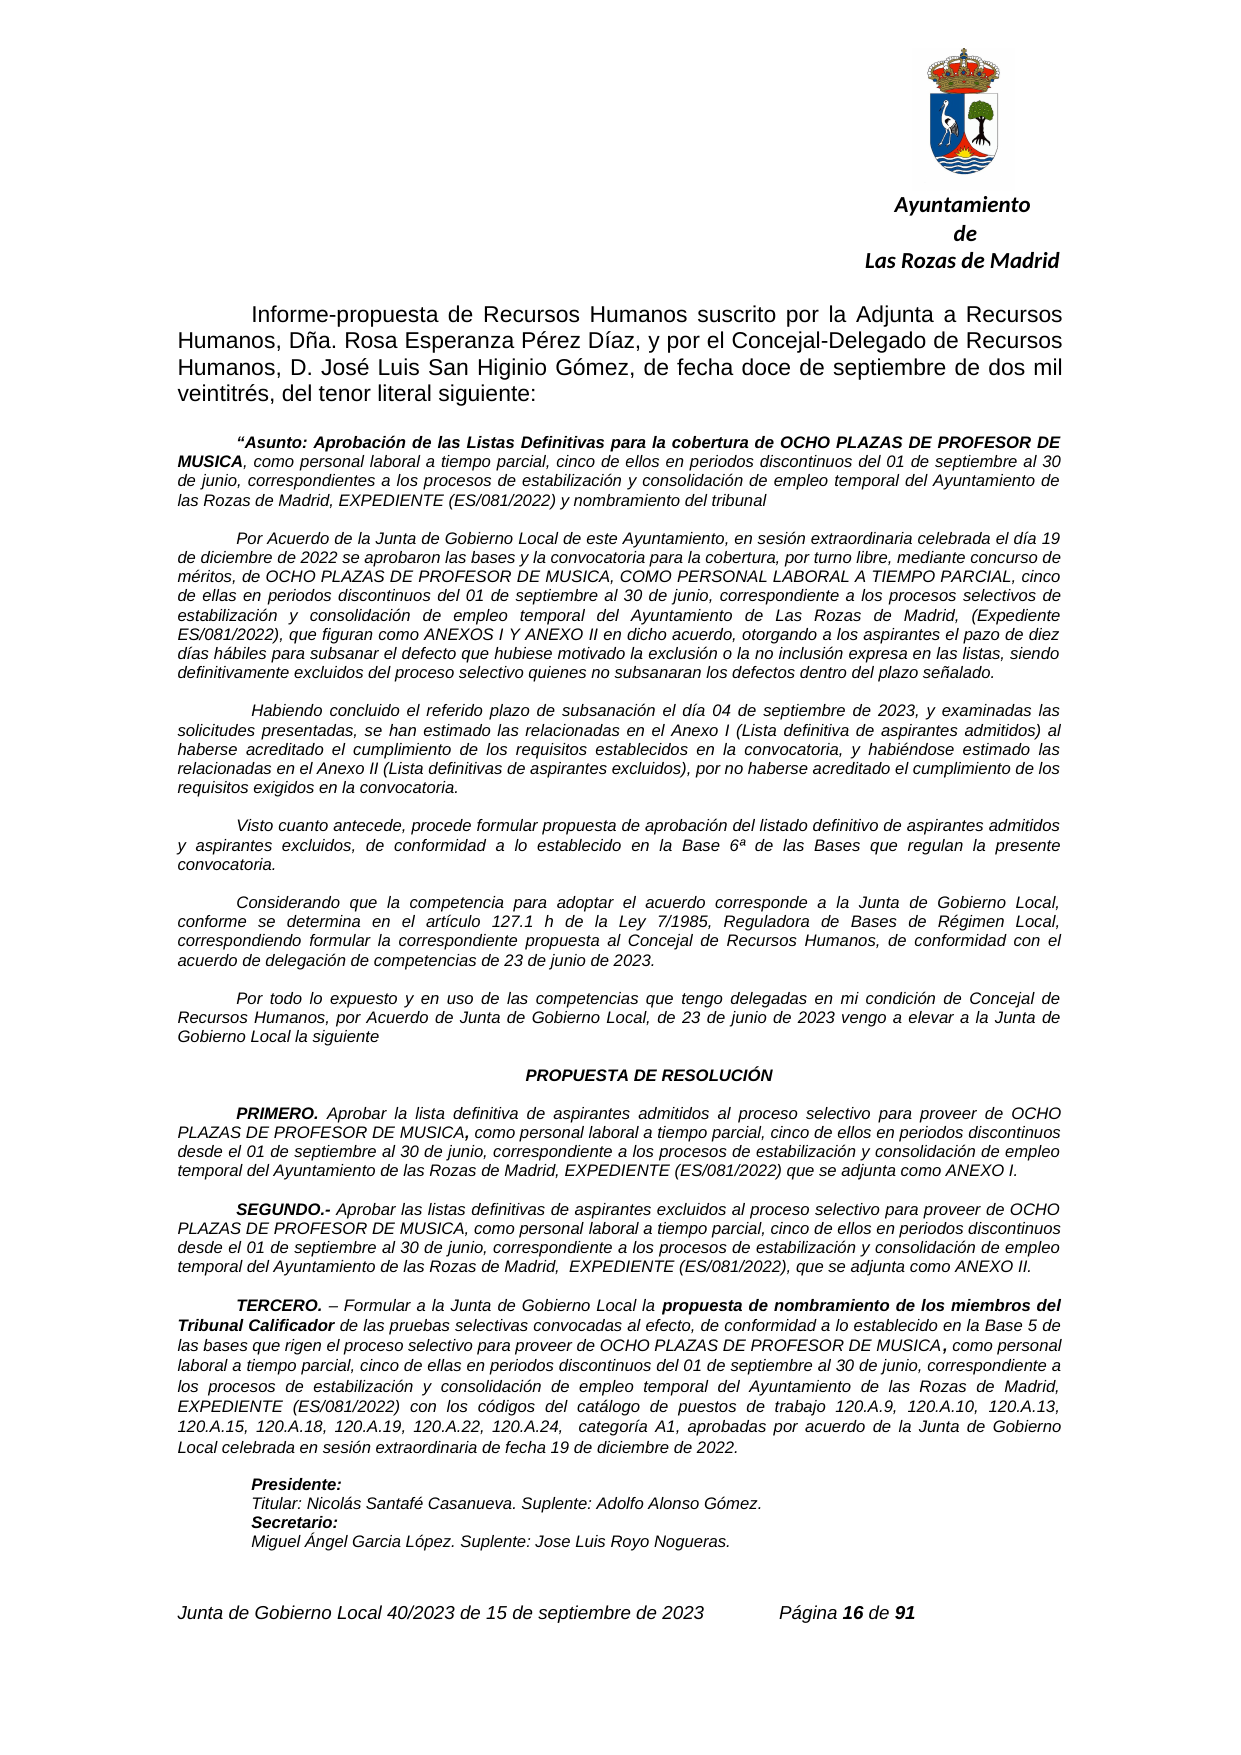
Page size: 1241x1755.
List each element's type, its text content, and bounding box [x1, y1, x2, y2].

text SEGUNDO.- Aprobar las listas definitivas de aspirantes excluidos al proceso selectivo para proveer de OCHO PLAZAS DE PROFESOR DE MUSICA, como personal laboral a tiempo parcial, cinco de ellos en periodos discontinuos desde el 01 de septiembre al 30 de junio, correspondiente a los procesos de estabilización y consolidación de empleo temporal del Ayuntamiento de las Rozas de Madrid, EXPEDIENTE (ES/081/2022), que se adjunta como ANEXO II. [177, 1199, 1063, 1276]
text Por Acuerdo de la Junta de Gobierno Local de este Ayuntamiento, en sesión extraordinaria celebrada el día 19 de diciembre de 2022 se aprobaron las bases y la convocatoria para la cobertura, por turno libre, mediante concurso de méritos, de OCHO PLAZAS DE PROFESOR DE MUSICA, COMO PERSONAL LABORAL A TIEMPO PARCIAL, cinco de ellas en periodos discontinuos del 01 de septiembre al 30 de junio, correspondiente a los procesos selectivos de estabilización y consolidación de empleo temporal del Ayuntamiento de Las Rozas de Madrid, (Expediente ES/081/2022), que figuran como ANEXOS I Y ANEXO II en dicho acuerdo, otorgando a los aspirantes el pazo de diez días hábiles para subsanar el defecto que hubiese motivado la exclusión o la no inclusión expresa en las listas, siendo definitivamente excluidos del proceso selectivo quienes no subsanaran los defectos dentro del plazo señalado. [177, 529, 1063, 682]
text Visto cuanto antecede, procede formular propuesta de aprobación del listado definitivo de aspirantes admitidos y aspirantes excluidos, de conformidad a lo establecido en la Base 6ª de las Bases que regulan la presente convocatoria. [177, 816, 1063, 874]
text Por todo lo expuesto y en uso de las competencias que tengo delegadas en mi condición de Concejal de Recursos Humanos, por Acuerdo de Junta de Gobierno Local, de 23 de junio de 2023 vengo a elevar a la Junta de Gobierno Local la siguiente [177, 989, 1063, 1046]
text Considerando que la competencia para adoptar el acuerdo corresponde a la Junta de Gobierno Local, conforme se determina en el artículo 127.1 h de la Ley 7/1985, Reguladora de Bases de Régimen Local, correspondiendo formular la correspondiente propuesta al Concejal de Recursos Humanos, de conformidad con el acuerdo de delegación de competencias de 23 de junio de 2023. [177, 893, 1063, 969]
text Presidente: [177, 1474, 1063, 1494]
text Secretario: [177, 1513, 1063, 1532]
text Habiendo concluido el referido plazo de subsanación el día 04 de septiembre de 2023, y examinadas las solicitudes presentadas, se han estimado las relacionadas en el Anexo I (Lista definitiva de aspirantes admitidos) al haberse acreditado el cumplimiento de los requisitos establecidos en la convocatoria, y habiéndose estimado las relacionadas en el Anexo II (Lista definitivas de aspirantes excluidos), por no haberse acreditado el cumplimiento de los requisitos exigidos en la convocatoria. [177, 701, 1063, 797]
text PRIMERO. Aprobar la lista definitiva de aspirantes admitidos al proceso selectivo para proveer de OCHO PLAZAS DE PROFESOR DE MUSICA, como personal laboral a tiempo parcial, cinco de ellos en periodos discontinuos desde el 01 de septiembre al 30 de junio, correspondiente a los procesos de estabilización y consolidación de empleo temporal del Ayuntamiento de las Rozas de Madrid, EXPEDIENTE (ES/081/2022) que se adjunta como ANEXO I. [177, 1104, 1063, 1180]
subtitle TERCERO. – Formular a la Junta de Gobierno Local la propuesta de nombramiento de los miembros del Tribunal Calificador de las pruebas selectivas convocadas al efecto, de conformidad a lo establecido en la Base 5 de las bases que rigen el proceso selectivo para proveer de OCHO PLAZAS DE PROFESOR DE MUSICA, como personal laboral a tiempo parcial, cinco de ellas en periodos discontinuos del 01 de septiembre al 30 de junio, correspondiente a los procesos de estabilización y consolidación de empleo temporal del Ayuntamiento de las Rozas de Madrid, EXPEDIENTE (ES/081/2022) con los códigos del catálogo de puestos de trabajo 120.A.9, 120.A.10, 120.A.13, 120.A.15, 120.A.18, 120.A.19, 120.A.22, 120.A.24, categoría A1, aprobadas por acuerdo de la Junta de Gobierno Local celebrada en sesión extraordinaria de fecha 19 de diciembre de 2022. [177, 1295, 1063, 1457]
text Titular: Nicolás Santafé Casanueva. Suplente: Adolfo Alonso Gómez. [177, 1494, 1063, 1513]
text Informe-propuesta de Recursos Humanos suscrito por la Adjunta a Recursos Humanos, Dña. Rosa Esperanza Pérez Díaz, y por el Concejal-Delegado de Recursos Humanos, D. José Luis San Higinio Gómez, de fecha doce de septiembre de dos mil veintitrés, del tenor literal siguiente: [177, 301, 1063, 406]
text Miguel Ángel Garcia López. Suplente: Jose Luis Royo Nogueras. [177, 1532, 1063, 1551]
text “Asunto: Aprobación de las Listas Definitivas para la cobertura de OCHO PLAZAS DE PROFESOR DE MUSICA, como personal laboral a tiempo parcial, cinco de ellos en periodos discontinuos del 01 de septiembre al 30 de junio, correspondientes a los procesos de estabilización y consolidación de empleo temporal del Ayuntamiento de las Rozas de Madrid, EXPEDIENTE (ES/081/2022) y nombramiento del tribunal [177, 433, 1063, 509]
subtitle PROPUESTA DE RESOLUCIÓN [177, 1065, 1063, 1084]
